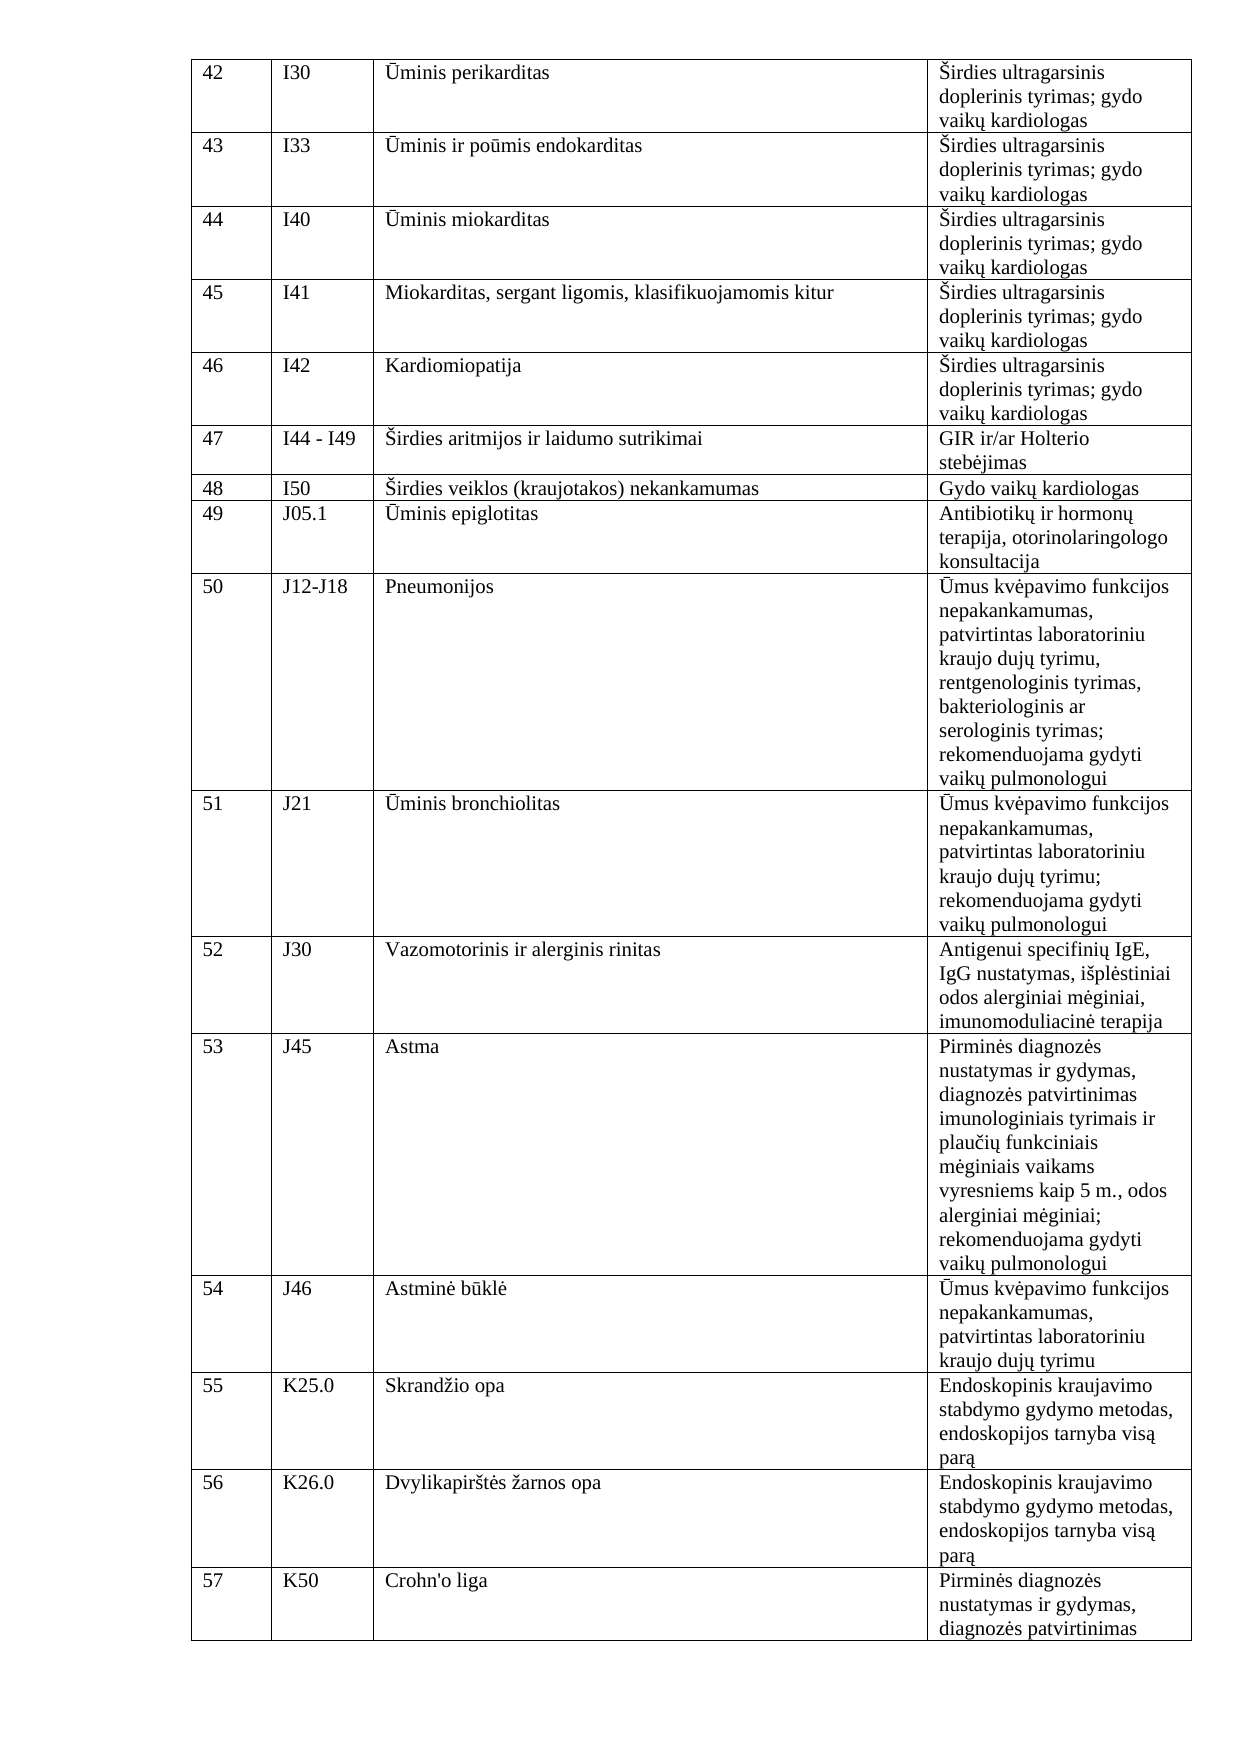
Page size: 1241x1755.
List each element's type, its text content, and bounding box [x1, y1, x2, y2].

table_cell 48 [192, 475, 271, 499]
table_cell Vazomotorinis ir alerginis rinitas [374, 937, 927, 1033]
table_cell Ūminis perikarditas [374, 60, 927, 132]
table_cell 42 [192, 60, 271, 132]
table_cell Crohn'o liga [374, 1568, 927, 1640]
table_cell [186, 573, 191, 790]
table_cell Dvylikapirštės žarnos opa [374, 1470, 927, 1567]
table_cell Miokarditas, sergant ligomis, klasifikuojamomis kitur [374, 280, 927, 352]
table_cell I42 [272, 353, 373, 425]
table_cell [186, 1567, 191, 1640]
table_cell [186, 1033, 191, 1275]
table_cell Endoskopinis kraujavimo stabdymo gydymo metodas, endoskopijos tarnyba visą parą [928, 1470, 1191, 1567]
table_cell Ūminis ir poūmis endokarditas [374, 133, 927, 206]
table_cell J45 [272, 1034, 373, 1275]
table_cell Ūminis epiglotitas [374, 501, 927, 573]
table_cell [186, 425, 191, 474]
table_cell Gydo vaikų kardiologas [928, 475, 1191, 499]
table_cell Ūmus kvėpavimo funkcijos nepakankamumas, patvirtintas laboratoriniu kraujo dujų tyrimu [928, 1276, 1191, 1372]
table_cell Astma [374, 1034, 927, 1275]
table_cell Pneumonijos [374, 574, 927, 790]
table_cell Pirminės diagnozės nustatymas ir gydymas, diagnozės patvirtinimas imunologiniais tyrimais ir plaučių funkciniais mėginiais vaikams vyresniems kaip 5 m., odos alerginiai mėginiai; rekomenduojama gydyti vaikų pulmonologui [928, 1034, 1191, 1275]
table_cell 52 [192, 937, 271, 1033]
table_cell [186, 1372, 191, 1469]
table_cell J46 [272, 1276, 373, 1372]
table_cell I50 [272, 475, 373, 499]
table_cell Ūminis miokarditas [374, 207, 927, 279]
table_cell K26.0 [272, 1470, 373, 1567]
table_cell [186, 206, 191, 279]
table_cell Antibiotikų ir hormonų terapija, otorinolaringologo konsultacija [928, 501, 1191, 573]
table_cell I40 [272, 207, 373, 279]
table_cell Pirminės diagnozės nustatymas ir gydymas, diagnozės patvirtinimas [928, 1568, 1191, 1640]
table_cell 55 [192, 1373, 271, 1469]
table_cell [186, 59, 191, 132]
table_cell I33 [272, 133, 373, 206]
table_cell Ūminis bronchiolitas [374, 791, 927, 936]
table_cell [186, 279, 191, 352]
table_cell Širdies ultragarsinis doplerinis tyrimas; gydo vaikų kardiologas [928, 207, 1191, 279]
table_cell 43 [192, 133, 271, 206]
table_cell Ūmus kvėpavimo funkcijos nepakankamumas, patvirtintas laboratoriniu kraujo dujų tyrimu; rekomenduojama gydyti vaikų pulmonologui [928, 791, 1191, 936]
table_cell 57 [192, 1568, 271, 1640]
table_cell Širdies veiklos (kraujotakos) nekankamumas [374, 475, 927, 499]
table_cell I41 [272, 280, 373, 352]
table_cell I30 [272, 60, 373, 132]
table_cell K50 [272, 1568, 373, 1640]
table_cell 53 [192, 1034, 271, 1275]
table_cell [186, 500, 191, 573]
table_cell Skrandžio opa [374, 1373, 927, 1469]
table_cell [186, 474, 191, 499]
table_cell 54 [192, 1276, 271, 1372]
table_cell 45 [192, 280, 271, 352]
table_cell Širdies ultragarsinis doplerinis tyrimas; gydo vaikų kardiologas [928, 60, 1191, 132]
table_cell GIR ir/ar Holterio stebėjimas [928, 426, 1191, 474]
table_cell Širdies ultragarsinis doplerinis tyrimas; gydo vaikų kardiologas [928, 280, 1191, 352]
table_cell Širdies aritmijos ir laidumo sutrikimai [374, 426, 927, 474]
table_cell Antigenui specifinių IgE, IgG nustatymas, išplėstiniai odos alerginiai mėginiai, imunomoduliacinė terapija [928, 937, 1191, 1033]
table_cell 46 [192, 353, 271, 425]
table_cell Širdies ultragarsinis doplerinis tyrimas; gydo vaikų kardiologas [928, 353, 1191, 425]
table_cell Širdies ultragarsinis doplerinis tyrimas; gydo vaikų kardiologas [928, 133, 1191, 206]
table_cell [186, 936, 191, 1033]
table_cell J12-J18 [272, 574, 373, 790]
table_cell 49 [192, 501, 271, 573]
table_cell [186, 790, 191, 936]
table_cell 50 [192, 574, 271, 790]
table_cell 44 [192, 207, 271, 279]
table_cell [186, 1275, 191, 1372]
table_cell [186, 352, 191, 425]
table_cell [186, 1469, 191, 1567]
table_cell Astminė būklė [374, 1276, 927, 1372]
table_cell 56 [192, 1470, 271, 1567]
table_cell Ūmus kvėpavimo funkcijos nepakankamumas, patvirtintas laboratoriniu kraujo dujų tyrimu, rentgenologinis tyrimas, bakteriologinis ar serologinis tyrimas; rekomenduojama gydyti vaikų pulmonologui [928, 574, 1191, 790]
table_cell K25.0 [272, 1373, 373, 1469]
table_cell J05.1 [272, 501, 373, 573]
table_cell 47 [192, 426, 271, 474]
table_cell Endoskopinis kraujavimo stabdymo gydymo metodas, endoskopijos tarnyba visą parą [928, 1373, 1191, 1469]
table_cell 51 [192, 791, 271, 936]
table_cell [186, 132, 191, 206]
table_cell I44 - I49 [272, 426, 373, 474]
table_cell Kardiomiopatija [374, 353, 927, 425]
table_cell J21 [272, 791, 373, 936]
table_cell J30 [272, 937, 373, 1033]
